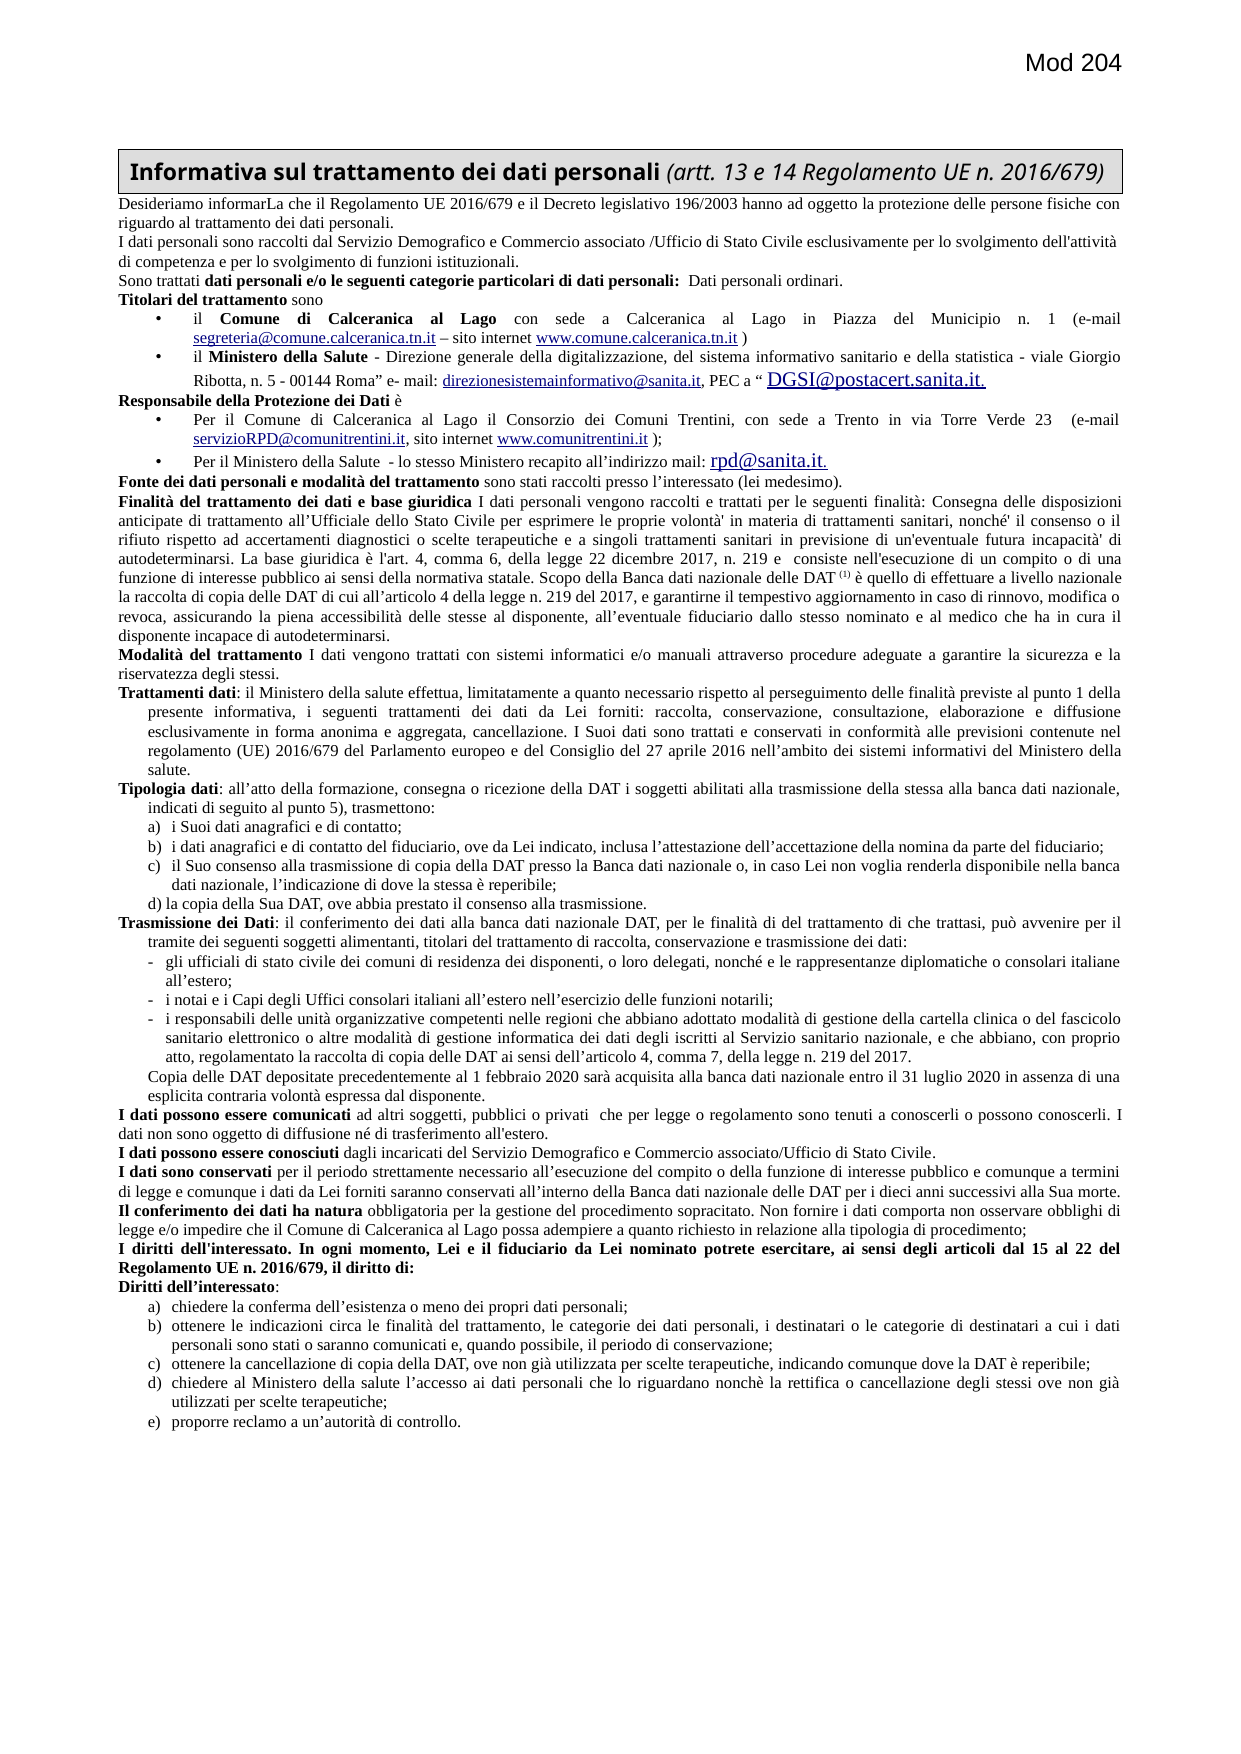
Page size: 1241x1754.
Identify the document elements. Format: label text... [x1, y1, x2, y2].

text Il conferimento dei dati ha natura obbligatoria per la gestione del procedimento sopracitato. Non fornire i dati comporta non osservare obblighi di legge e/o impedire che il Comune di Calceranica al Lago possa adempiere a quanto richiesto in relazione alla tipologia di procedimento; [118, 1201, 1122, 1239]
list il Comune di Calceranica al Lago con sede a Calceranica al Lago in Piazza del Municipio n. 1 (e-mail segreteria@comune.calceranica.tn.it – sito internet www.comune.calceranica.tn.it ) [156, 309, 1122, 347]
text - gli ufficiali di stato civile dei comuni di residenza dei disponenti, o loro delegati, nonché e le rappresentanze diplomatiche o consolari italiane all’estero; [148, 951, 1122, 990]
text Fonte dei dati personali e modalità del trattamento sono stati raccolti presso l’interessato (lei medesimo). [118, 472, 1122, 491]
text Finalità del trattamento dei dati e base giuridica I dati personali vengono raccolti e trattati per le seguenti finalità: Consegna delle disposizioni anticipate di trattamento all’Ufficiale dello Stato Civile per esprimere le proprie volontà' in materia di trattamenti sanitari, nonché' il consenso o il rifiuto rispetto ad accertamenti diagnostici o scelte terapeutiche e a singoli trattamenti sanitari in previsione di un'eventuale futura incapacità' di autodeterminarsi. La base giuridica è l'art. 4, comma 6, della legge 22 dicembre 2017, n. 219 e consiste nell'esecuzione di un compito o di una funzione di interesse pubblico ai sensi della normativa statale. Scopo della Banca dati nazionale delle DAT (1) è quello di effettuare a livello nazionale la raccolta di copia delle DAT di cui all’articolo 4 della legge n. 219 del 2017, e garantirne il tempestivo aggiornamento in caso di rinnovo, modifica o revoca, assicurando la piena accessibilità delle stesse al disponente, all’eventuale fiduciario dallo stesso nominato e al medico che ha in cura il disponente incapace di autodeterminarsi. [118, 491, 1122, 645]
list Per il Ministero della Salute - lo stesso Ministero recapito all’indirizzo mail: rpd@sanita.it. [156, 448, 1122, 472]
text e) proporre reclamo a un’autorità di controllo. [148, 1411, 1122, 1431]
list I diritti dell'interessato. In ogni momento, Lei e il fiduciario da Lei nominato potrete esercitare, ai sensi degli articoli dal 15 al 22 del Regolamento UE n. 2016/679, il diritto di: [118, 1239, 1122, 1277]
text a) i Suoi dati anagrafici e di contatto; [148, 817, 1122, 836]
text a) chiedere la conferma dell’esistenza o meno dei propri dati personali; [148, 1296, 1122, 1316]
text b) ottenere le indicazioni circa le finalità del trattamento, le categorie dei dati personali, i destinatari o le categorie di destinatari a cui i dati personali sono stati o saranno comunicati e, quando possibile, il periodo di conservazione; [148, 1316, 1122, 1354]
text Tipologia dati: all’atto della formazione, consegna o ricezione della DAT i soggetti abilitati alla trasmissione della stessa alla banca dati nazionale, indicati di seguito al punto 5), trasmettono: [118, 779, 1122, 817]
text - i notai e i Capi degli Uffici consolari italiani all’estero nell’esercizio delle funzioni notarili; [148, 990, 1122, 1009]
text c) ottenere la cancellazione di copia della DAT, ove non già utilizzata per scelte terapeutiche, indicando comunque dove la DAT è reperibile; [148, 1354, 1122, 1373]
text d) la copia della Sua DAT, ove abbia prestato il consenso alla trasmissione. [148, 894, 1122, 913]
text d) chiedere al Ministero della salute l’accesso ai dati personali che lo riguardano nonchè la rettifica o cancellazione degli stessi ove non già utilizzati per scelte terapeutiche; [148, 1373, 1122, 1411]
text Desideriamo informarLa che il Regolamento UE 2016/679 e il Decreto legislativo 196/2003 hanno ad oggetto la protezione delle persone fisiche con riguardo al trattamento dei dati personali. [118, 194, 1122, 232]
text Trattamenti dati: il Ministero della salute effettua, limitatamente a quanto necessario rispetto al perseguimento delle finalità previste al punto 1 della presente informativa, i seguenti trattamenti dei dati da Lei forniti: raccolta, conservazione, consultazione, elaborazione e diffusione esclusivamente in forma anonima e aggregata, cancellazione. I Suoi dati sono trattati e conservati in conformità alle previsioni contenute nel regolamento (UE) 2016/679 del Parlamento europeo e del Consiglio del 27 aprile 2016 nell’ambito dei sistemi informativi del Ministero della salute. [118, 683, 1122, 779]
text Modalità del trattamento I dati vengono trattati con sistemi informatici e/o manuali attraverso procedure adeguate a garantire la sicurezza e la riservatezza degli stessi. [118, 645, 1122, 683]
text I dati personali sono raccolti dal Servizio Demografico e Commercio associato /Ufficio di Stato Civile esclusivamente per lo svolgimento dell'attività di competenza e per lo svolgimento di funzioni istituzionali. [118, 232, 1117, 271]
text c) il Suo consenso alla trasmissione di copia della DAT presso la Banca dati nazionale o, in caso Lei non voglia renderla disponibile nella banca dati nazionale, l’indicazione di dove la stessa è reperibile; [148, 856, 1122, 894]
list Diritti dell’interessato: [118, 1277, 1122, 1296]
text I dati sono conservati per il periodo strettamente necessario all’esecuzione del compito o della funzione di interesse pubblico e comunque a termini di legge e comunque i dati da Lei forniti saranno conservati all’interno della Banca dati nazionale delle DAT per i dieci anni successivi alla Sua morte. [118, 1162, 1122, 1201]
table_header Informativa sul trattamento dei dati personali (artt. 13 e 14 Regolamento UE n. 2016/679) [119, 150, 1122, 193]
list il Ministero della Salute - Direzione generale della digitalizzazione, del sistema informativo sanitario e della statistica - viale Giorgio Ribotta, n. 5 - 00144 Roma” e- mail: direzionesistemainformativo@sanita.it, PEC a “ DGSI@postacert.sanita.it. [156, 347, 1122, 391]
list Per il Comune di Calceranica al Lago il Consorzio dei Comuni Trentini, con sede a Trento in via Torre Verde 23 (e-mail servizioRPD@comunitrentini.it, sito internet www.comunitrentini.it ); [156, 410, 1122, 448]
text I dati possono essere conosciuti dagli incaricati del Servizio Demografico e Commercio associato/Ufficio di Stato Civile. [118, 1143, 1122, 1162]
text b) i dati anagrafici e di contatto del fiduciario, ove da Lei indicato, inclusa l’attestazione dell’accettazione della nomina da parte del fiduciario; [148, 836, 1122, 856]
text Copia delle DAT depositate precedentemente al 1 febbraio 2020 sarà acquisita alla banca dati nazionale entro il 31 luglio 2020 in assenza di una esplicita contraria volontà espressa dal disponente. [148, 1066, 1122, 1105]
text Responsabile della Protezione dei Dati è [118, 391, 1122, 410]
text Titolari del trattamento sono [118, 290, 1122, 309]
text I dati possono essere comunicati ad altri soggetti, pubblici o privati che per legge o regolamento sono tenuti a conoscerli o possono conoscerli. I dati non sono oggetto di diffusione né di trasferimento all'estero. [118, 1105, 1122, 1143]
text Sono trattati dati personali e/o le seguenti categorie particolari di dati personali: Dati personali ordinari. [118, 271, 1122, 290]
text Trasmissione dei Dati: il conferimento dei dati alla banca dati nazionale DAT, per le finalità di del trattamento di che trattasi, può avvenire per il tramite dei seguenti soggetti alimentanti, titolari del trattamento di raccolta, conservazione e trasmissione dei dati: [118, 913, 1122, 951]
text - i responsabili delle unità organizzative competenti nelle regioni che abbiano adottato modalità di gestione della cartella clinica o del fascicolo sanitario elettronico o altre modalità di gestione informatica dei dati degli iscritti al Servizio sanitario nazionale, e che abbiano, con proprio atto, regolamentato la raccolta di copia delle DAT ai sensi dell’articolo 4, comma 7, della legge n. 219 del 2017. [148, 1009, 1122, 1066]
